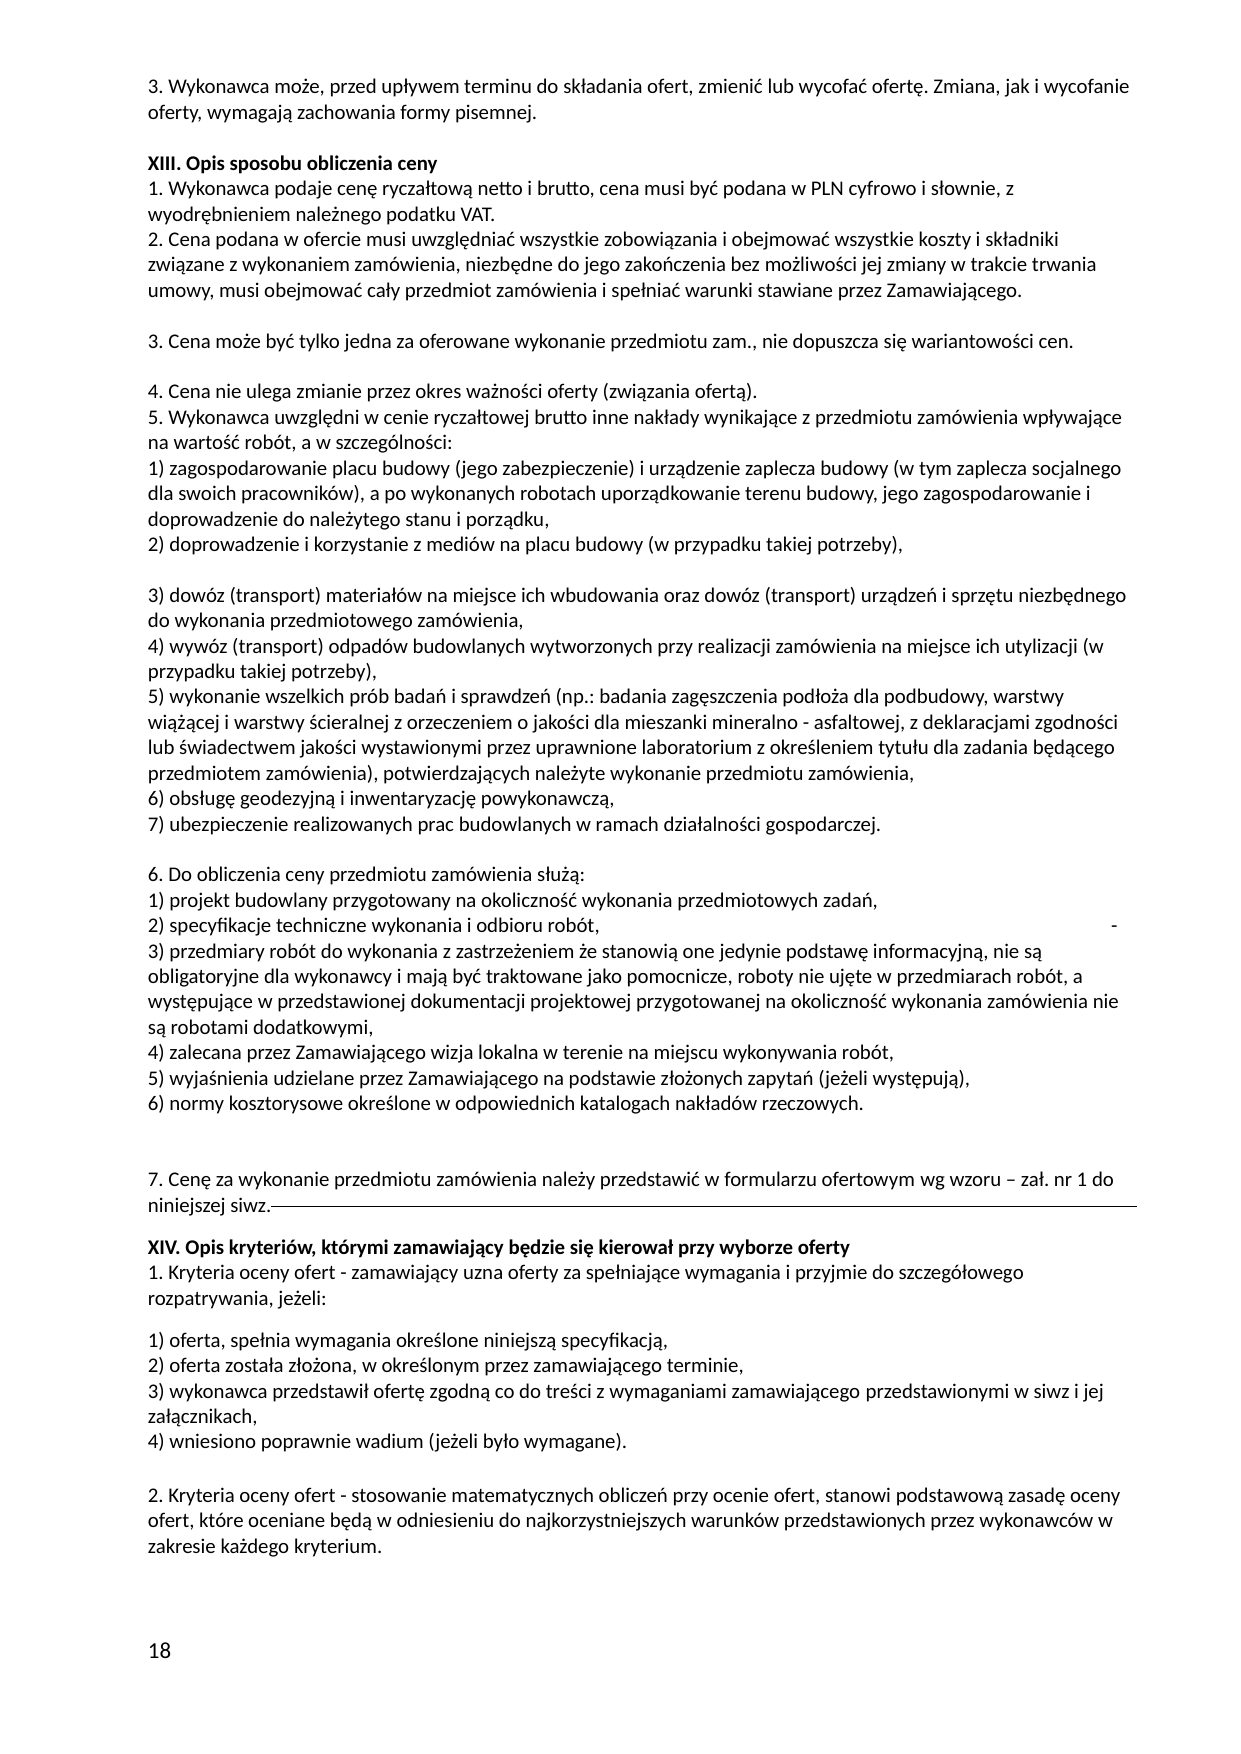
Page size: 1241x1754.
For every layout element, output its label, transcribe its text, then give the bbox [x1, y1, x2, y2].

text XIV. Opis kryteriów, którymi zamawiający będzie się kierował przy wyborze oferty 1. Kryteria oceny ofert - zamawiający uzna oferty za spełniające wymagania i przyjmie do szczegółowego rozpatrywania, jeżeli: [148, 1234, 1137, 1310]
text 1) oferta, spełnia wymagania określone niniejszą specyfikacją, 2) oferta została złożona, w określonym przez zamawiającego terminie, 3) wykonawca przedstawił ofertę zgodną co do treści z wymaganiami zamawiającego przedstawionymi w siwz i jej załącznikach, 4) wniesiono poprawnie wadium (jeżeli było wymagane). 2. Kryteria oceny ofert - stosowanie matematycznych obliczeń przy ocenie ofert, stanowi podstawową zasadę oceny ofert, które oceniane będą w odniesieniu do najkorzystniejszych warunków przedstawionych przez wykonawców w zakresie każdego kryterium. [148, 1327, 1137, 1558]
text 3. Wykonawca może, przed upływem terminu do składania ofert, zmienić lub wycofać ofertę. Zmiana, jak i wycofanie oferty, wymagają zachowania formy pisemnej. XIII. Opis sposobu obliczenia ceny 1. Wykonawca podaje cenę ryczałtową netto i brutto, cena musi być podana w PLN cyfrowo i słownie, z wyodrębnieniem należnego podatku VAT. 2. Cena podana w ofercie musi uwzględniać wszystkie zobowiązania i obejmować wszystkie koszty i składniki związane z wykonaniem zamówienia, niezbędne do jego zakończenia bez możliwości jej zmiany w trakcie trwania umowy, musi obejmować cały przedmiot zamówienia i spełniać warunki stawiane przez Zamawiającego. 3. Cena może być tylko jedna za oferowane wykonanie przedmiotu zam., nie dopuszcza się wariantowości cen. 4. Cena nie ulega zmianie przez okres ważności oferty (związania ofertą). 5. Wykonawca uwzględni w cenie ryczałtowej brutto inne nakłady wynikające z przedmiotu zamówienia wpływające na wartość robót, a w szczególności: 1) zagospodarowanie placu budowy (jego zabezpieczenie) i urządzenie zaplecza budowy (w tym zaplecza socjalnego dla swoich pracowników), a po wykonanych robotach uporządkowanie terenu budowy, jego zagospodarowanie i doprowadzenie do należytego stanu i porządku, 2) doprowadzenie i korzystanie z mediów na placu budowy (w przypadku takiej potrzeby), 3) dowóz (transport) materiałów na miejsce ich wbudowania oraz dowóz (transport) urządzeń i sprzętu niezbędnego do wykonania przedmiotowego zamówienia, 4) wywóz (transport) odpadów budowlanych wytworzonych przy realizacji zamówienia na miejsce ich utylizacji (w przypadku takiej potrzeby), 5) wykonanie wszelkich prób badań i sprawdzeń (np.: badania zagęszczenia podłoża dla podbudowy, warstwy wiążącej i warstwy ścieralnej z orzeczeniem o jakości dla mieszanki mineralno - asfaltowej, z deklaracjami zgodności lub świadectwem jakości wystawionymi przez uprawnione laboratorium z określeniem tytułu dla zadania będącego przedmiotem zamówienia), potwierdzających należyte wykonanie przedmiotu zamówienia, 6) obsługę geodezyjną i inwentaryzację powykonawczą, 7) ubezpieczenie realizowanych prac budowlanych w ramach działalności gospodarczej. 6. Do obliczenia ceny przedmiotu zamówienia służą: 1) projekt budowlany przygotowany na okoliczność wykonania przedmiotowych zadań, 2) specyfikacje techniczne wykonania i odbioru robót, - 3) przedmiary robót do wykonania z zastrzeżeniem że stanowią one jedynie podstawę informacyjną, nie są obligatoryjne dla wykonawcy i mają być traktowane jako pomocnicze, roboty nie ujęte w przedmiarach robót, a występujące w przedstawionej dokumentacji projektowej przygotowanej na okoliczność wykonania zamówienia nie są robotami dodatkowymi, 4) zalecana przez Zamawiającego wizja lokalna w terenie na miejscu wykonywania robót, 5) wyjaśnienia udzielane przez Zamawiającego na podstawie złożonych zapytań (jeżeli występują), 6) normy kosztorysowe określone w odpowiednich katalogach nakładów rzeczowych. 7. Cenę za wykonanie przedmiotu zamówienia należy przedstawić w formularzu ofertowym wg wzoru – zał. nr 1 do niniejszej siwz. [148, 74, 1137, 1217]
